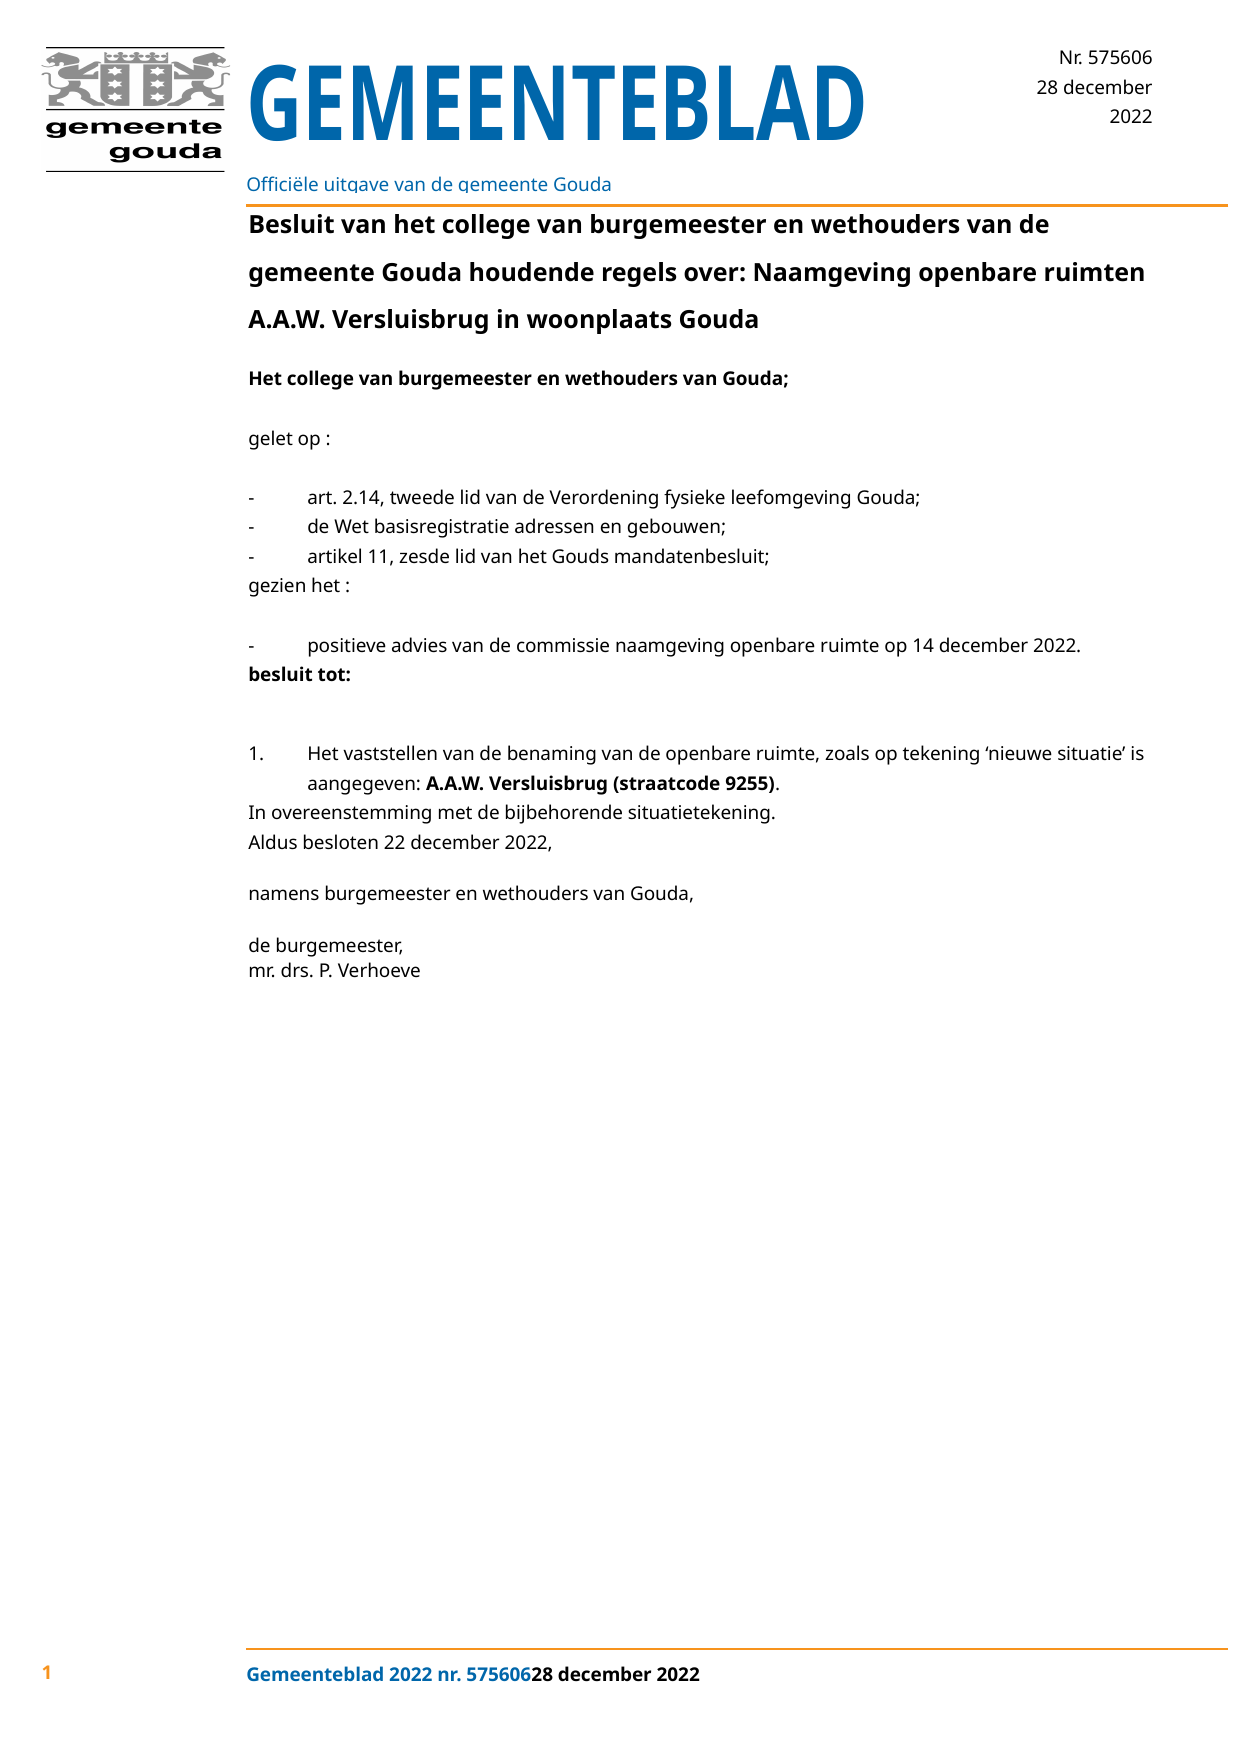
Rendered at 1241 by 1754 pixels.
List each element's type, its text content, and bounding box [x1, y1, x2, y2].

text namens burgemeester en wethouders van Gouda, [248, 880, 1152, 906]
text Het college van burgemeester en wethouders van Gouda; [248, 366, 1152, 391]
text de burgemeester, [248, 932, 1152, 958]
text In overeenstemming met de bijbehorende situatietekening. [248, 799, 1152, 825]
text mr. drs. P. Verhoeve [248, 958, 1152, 983]
picture [41, 47, 231, 172]
text besluit tot: [248, 661, 1152, 687]
list positieve advies van de commissie naamgeving openbare ruimte op 14 december 2022. [248, 632, 1152, 657]
text Besluit van het college van burgemeester en wethouders van de gemeente Gouda houdende regels over: Naamgeving openbare ruimten A.A.W. Versluisbrug in woonplaats Gouda [248, 207, 1152, 336]
list art. 2.14, tweede lid van de Verordening fysieke leefomgeving Gouda; [248, 484, 1152, 509]
list de Wet basisregistratie adressen en gebouwen; [248, 513, 1152, 539]
text gelet op : [248, 425, 1152, 450]
list Het vaststellen van de benaming van de openbare ruimte, zoals op tekening ‘nieuwe situatie’ is aangegeven: A.A.W. Versluisbrug (straatcode 9255). [248, 740, 1152, 796]
text gezien het : [248, 573, 1152, 598]
text Aldus besloten 22 december 2022, [248, 829, 1152, 855]
list artikel 11, zesde lid van het Gouds mandatenbesluit; [248, 543, 1152, 569]
